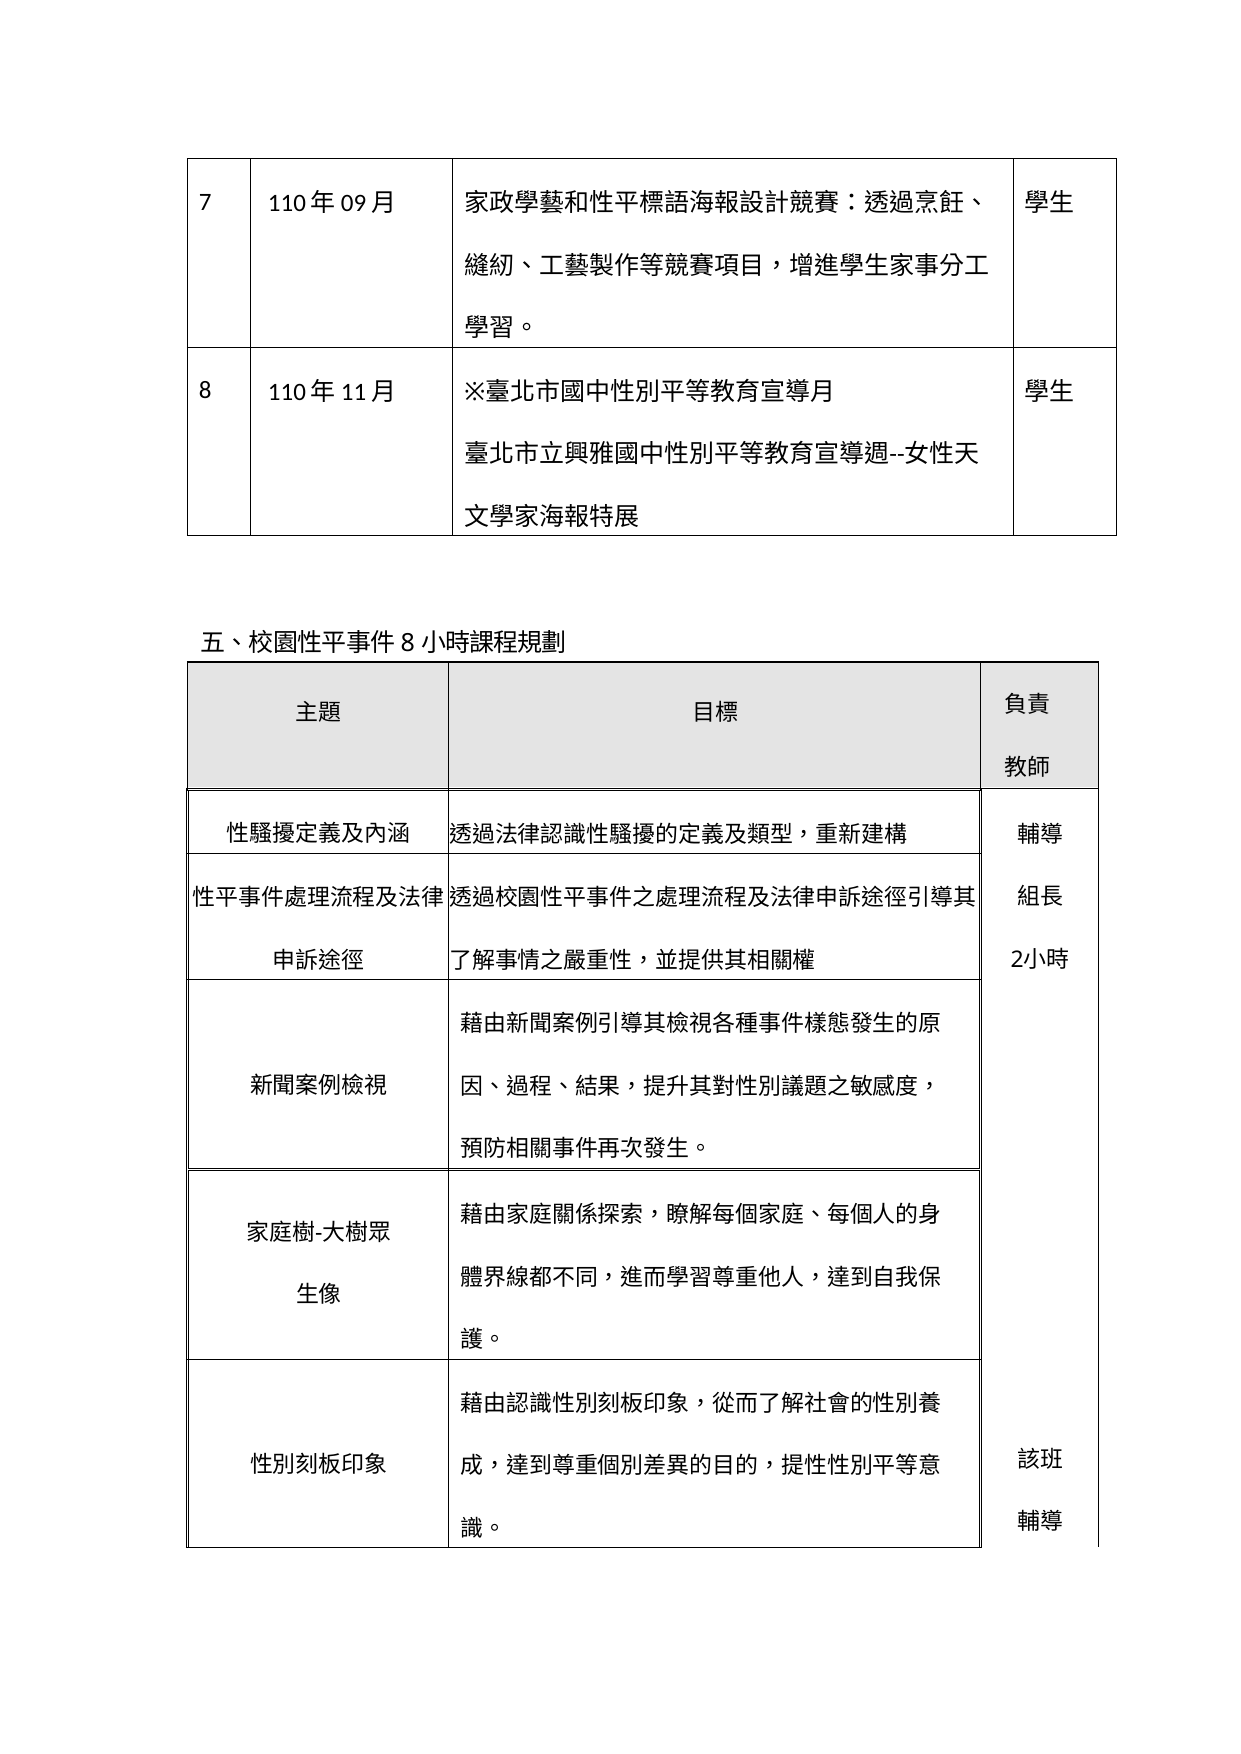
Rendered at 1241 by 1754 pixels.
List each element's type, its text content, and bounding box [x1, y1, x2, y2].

table_cell 110年09月 [251, 159, 452, 347]
table_header 負責 教師 [981, 663, 1098, 787]
table_cell 性別刻板印象 [189, 1360, 448, 1547]
table_cell 家庭樹-大樹眾生像 [189, 1171, 448, 1359]
table_cell 家政學藝和性平標語海報設計競賽：透過烹飪、縫紉、工藝製作等競賽項目，增進學生家事分工學習。 [453, 159, 1013, 347]
table_cell 性平事件處理流程及法律申訴途徑 [189, 854, 448, 979]
table_header 主題 [188, 663, 448, 787]
table_cell 8 [188, 348, 250, 535]
table_cell 透過法律認識性騷擾的定義及類型，重新建構 [449, 791, 979, 853]
table_cell 藉由家庭關係探索，瞭解每個家庭、每個人的身體界線都不同，進而學習尊重他人，達到自我保護。 [449, 1171, 979, 1359]
table_cell 性騷擾定義及內涵 [189, 791, 448, 853]
table_cell 藉由認識性別刻板印象，從而了解社會的性別養成，達到尊重個別差異的目的，提性性別平等意識。 [449, 1360, 979, 1547]
table_cell 藉由新聞案例引導其檢視各種事件樣態發生的原因、過程、結果，提升其對性別議題之敏感度，預防相關事件再次發生。 [449, 980, 979, 1168]
table_cell 學生 [1014, 348, 1116, 535]
table_cell 透過校園性平事件之處理流程及法律申訴途徑引導其了解事情之嚴重性，並提供其相關權 [449, 854, 979, 979]
table_cell ※臺北市國中性別平等教育宣導月 臺北市立興雅國中性別平等教育宣導週--女性天文學家海報特展 [453, 348, 1013, 535]
table_cell 新聞案例檢視 [189, 980, 448, 1168]
table_cell 110年11月 [251, 348, 452, 535]
table_cell 輔導 組長 2小時 該班 輔導 [982, 789, 1098, 1547]
table_cell 7 [188, 159, 250, 347]
table_cell 學生 [1014, 159, 1116, 347]
table_header 目標 [449, 663, 980, 787]
text 五、校園性平事件 8 小時課程規劃 [200, 599, 1053, 661]
